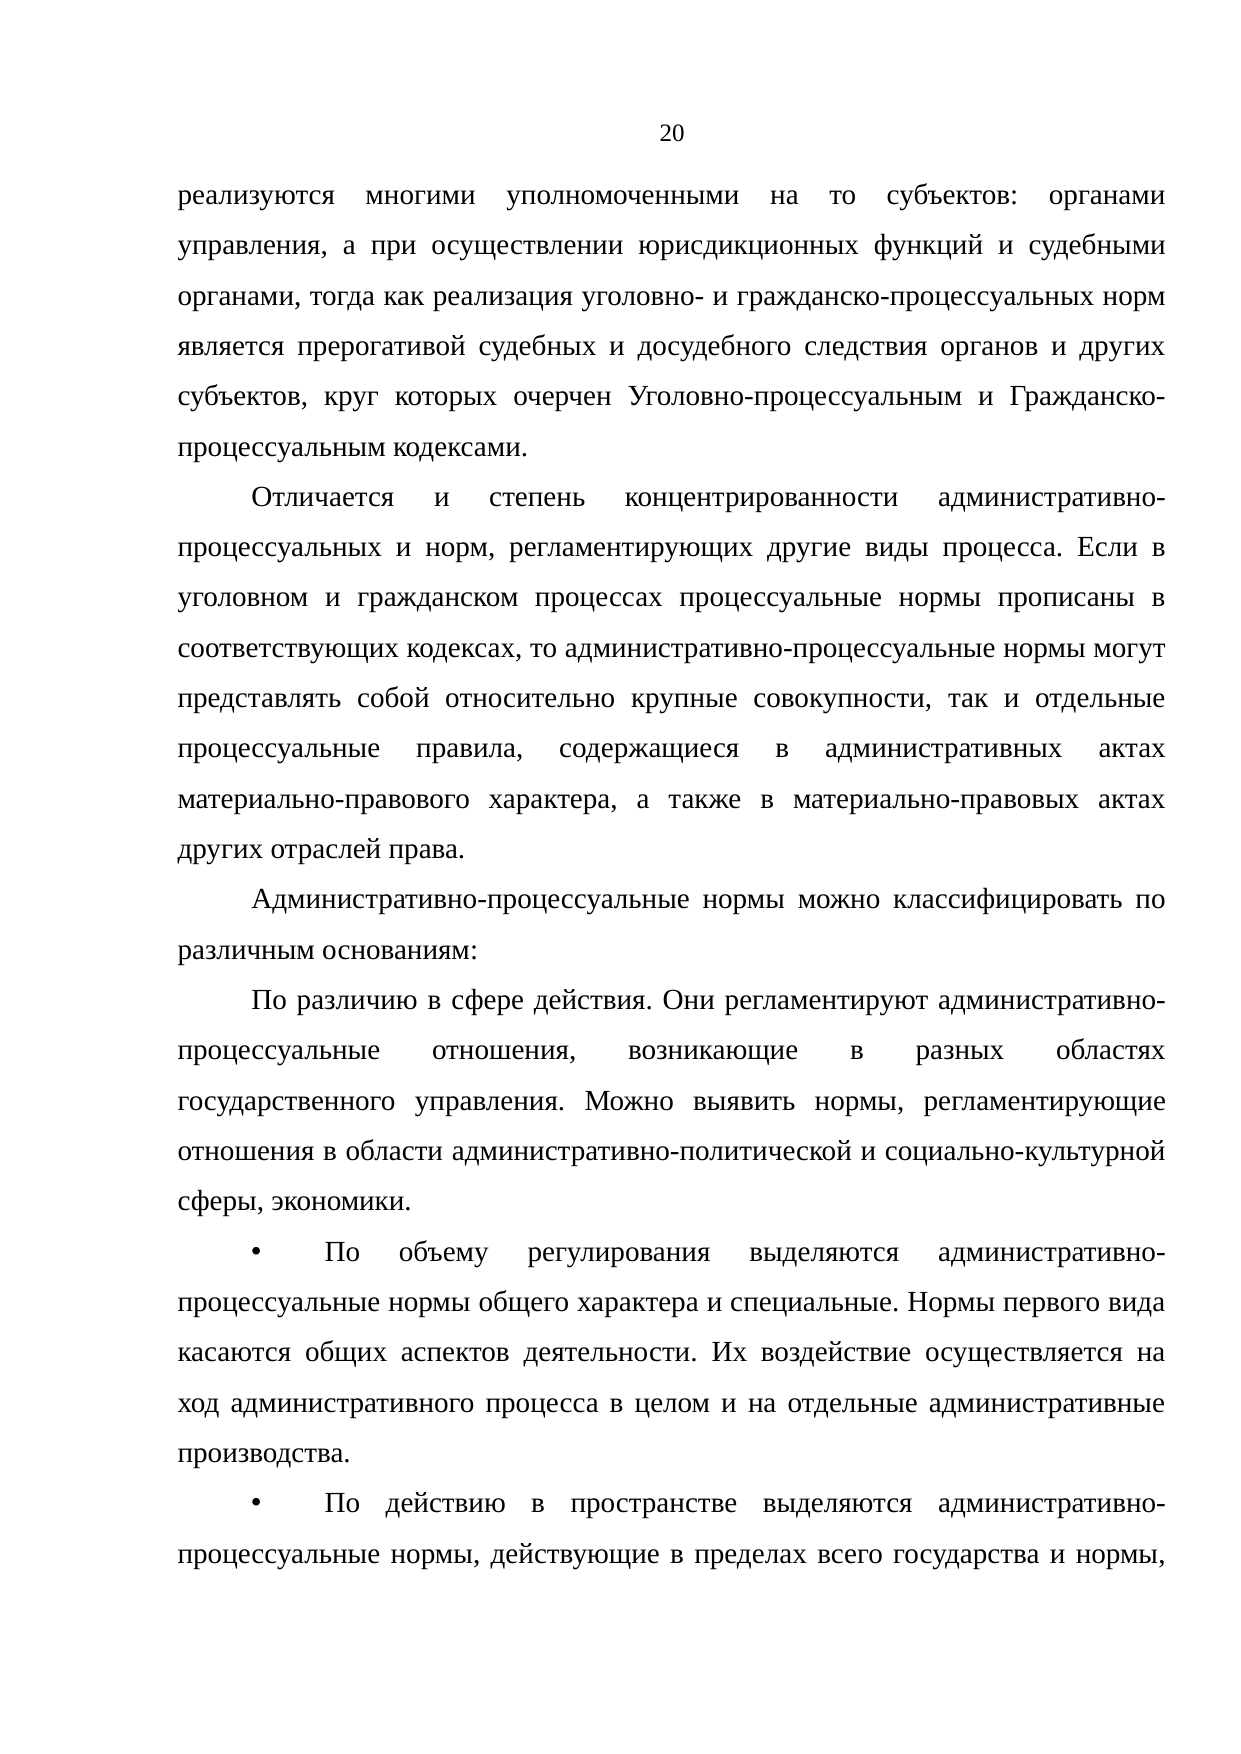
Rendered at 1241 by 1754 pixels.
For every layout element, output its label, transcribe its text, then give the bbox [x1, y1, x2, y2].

list По действию в пространстве выделяются административно-процессуальные нормы, действующие в пределах всего государства и нормы, [177, 1485, 1166, 1569]
text По различию в сфере действия. Они регламентируют административно-процессуальные отношения, возникающие в разных областях государственного управления. Можно выявить нормы, регламентирующие отношения в области административно-политической и социально-культурной сферы, экономики. [177, 982, 1166, 1217]
text Отличается и степень концентрированности административно-процессуальных и норм, регламентирующих другие виды процесса. Если в уголовном и гражданском процессах процессуальные нормы прописаны в соответствующих кодексах, то административно-процессуальные нормы могут представлять собой относительно крупные совокупности, так и отдельные процессуальные правила, содержащиеся в административных актах материально-правового характера, а также в материально-правовых актах других отраслей права. [177, 479, 1166, 865]
text Административно-процессуальные нормы можно классифицировать по различным основаниям: [177, 881, 1166, 965]
list По объему регулирования выделяются административно-процессуальные нормы общего характера и специальные. Нормы первого вида касаются общих аспектов деятельности. Их воздействие осуществляется на ход административного процесса в целом и на отдельные административные производства. [177, 1234, 1166, 1468]
text реализуются многими уполномоченными на то субъектов: органами управления, а при осуществлении юрисдикционных функций и судебными органами, тогда как реализация уголовно- и гражданско-процессуальных норм является прерогативой судебных и досудебного следствия органов и других субъектов, круг которых очерчен Уголовно-процессуальным и Гражданско-процессуальным кодексами. [177, 177, 1166, 462]
